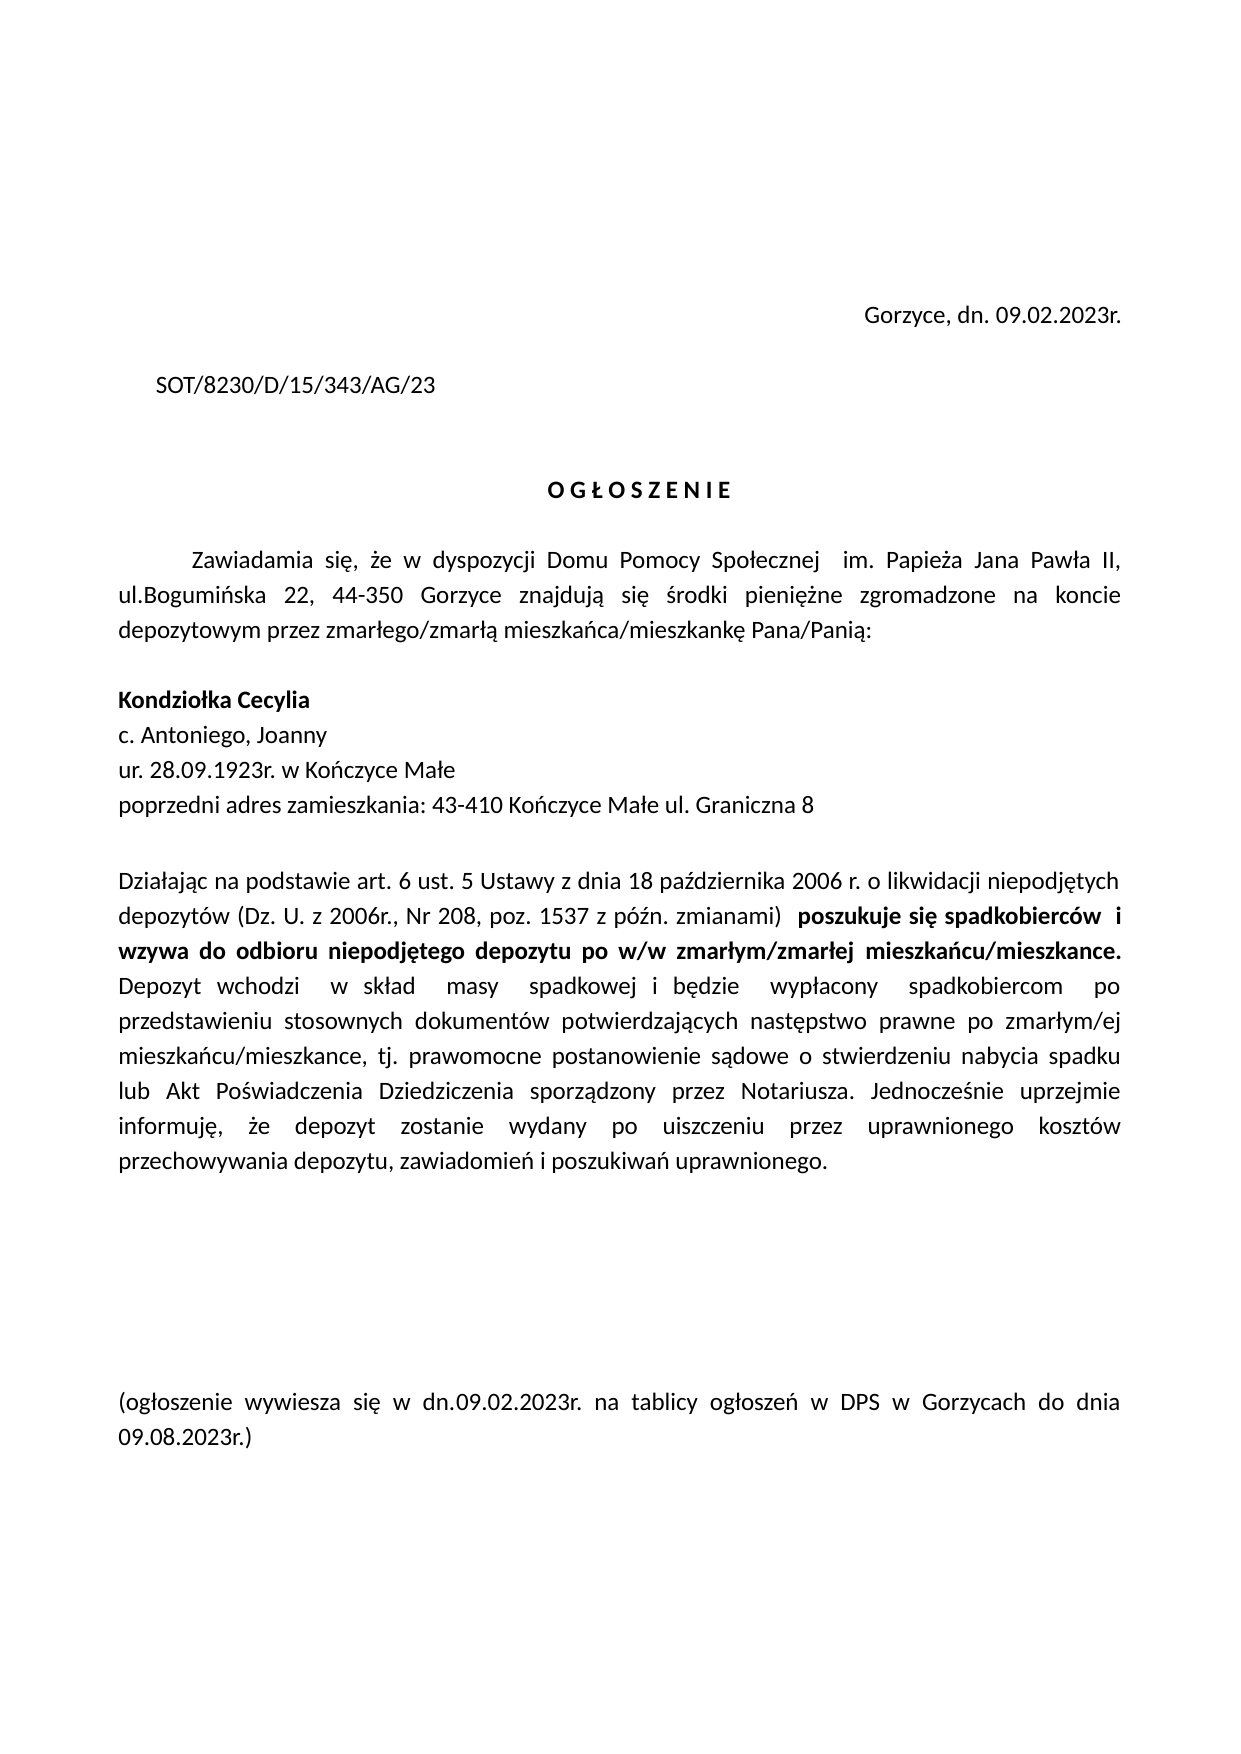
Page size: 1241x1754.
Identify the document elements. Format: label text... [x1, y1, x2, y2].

text (ogłoszenie wywiesza się w dn.09.02.2023r. na tablicy ogłoszeń w DPS w Gorzycach do dnia 09.08.2023r.) [118, 1386, 1122, 1452]
text O G Ł O S Z E N I E [156, 474, 1122, 504]
text Gorzyce, dn. 09.02.2023r. [118, 299, 1122, 329]
text c. Antoniego, Joanny [118, 719, 1122, 749]
text Zawiadamia się, że w dyspozycji Domu Pomocy Społecznej im. Papieża Jana Pawła II, ul.Bogumińska 22, 44-350 Gorzyce znajdują się środki pieniężne zgromadzone na koncie depozytowym przez zmarłego/zmarłą mieszkańca/mieszkankę Pana/Panią: [118, 544, 1122, 644]
text Kondziołka Cecylia [118, 684, 1122, 714]
text ur. 28.09.1923r. w Kończyce Małe [118, 754, 1122, 784]
text SOT/8230/D/15/343/AG/23 [156, 369, 1122, 399]
text Działając na podstawie art. 6 ust. 5 Ustawy z dnia 18 października 2006 r. o likwidacji niepodjętych depozytów (Dz. U. z 2006r., Nr 208, poz. 1537 z późn. zmianami) poszukuje się spadkobierców i wzywa do odbioru niepodjętego depozytu po w/w zmarłym/zmarłej mieszkańcu/mieszkance. Depozyt wchodzi w skład masy spadkowej i będzie wypłacony spadkobiercom po przedstawieniu stosownych dokumentów potwierdzających następstwo prawne po zmarłym/ej mieszkańcu/mieszkance, tj. prawomocne postanowienie sądowe o stwierdzeniu nabycia spadku lub Akt Poświadczenia Dziedziczenia sporządzony przez Notariusza. Jednocześnie uprzejmie informuję, że depozyt zostanie wydany po uiszczeniu przez uprawnionego kosztów przechowywania depozytu, zawiadomień i poszukiwań uprawnionego. [118, 865, 1122, 1176]
text poprzedni adres zamieszkania: 43-410 Kończyce Małe ul. Graniczna 8 [118, 789, 1122, 819]
